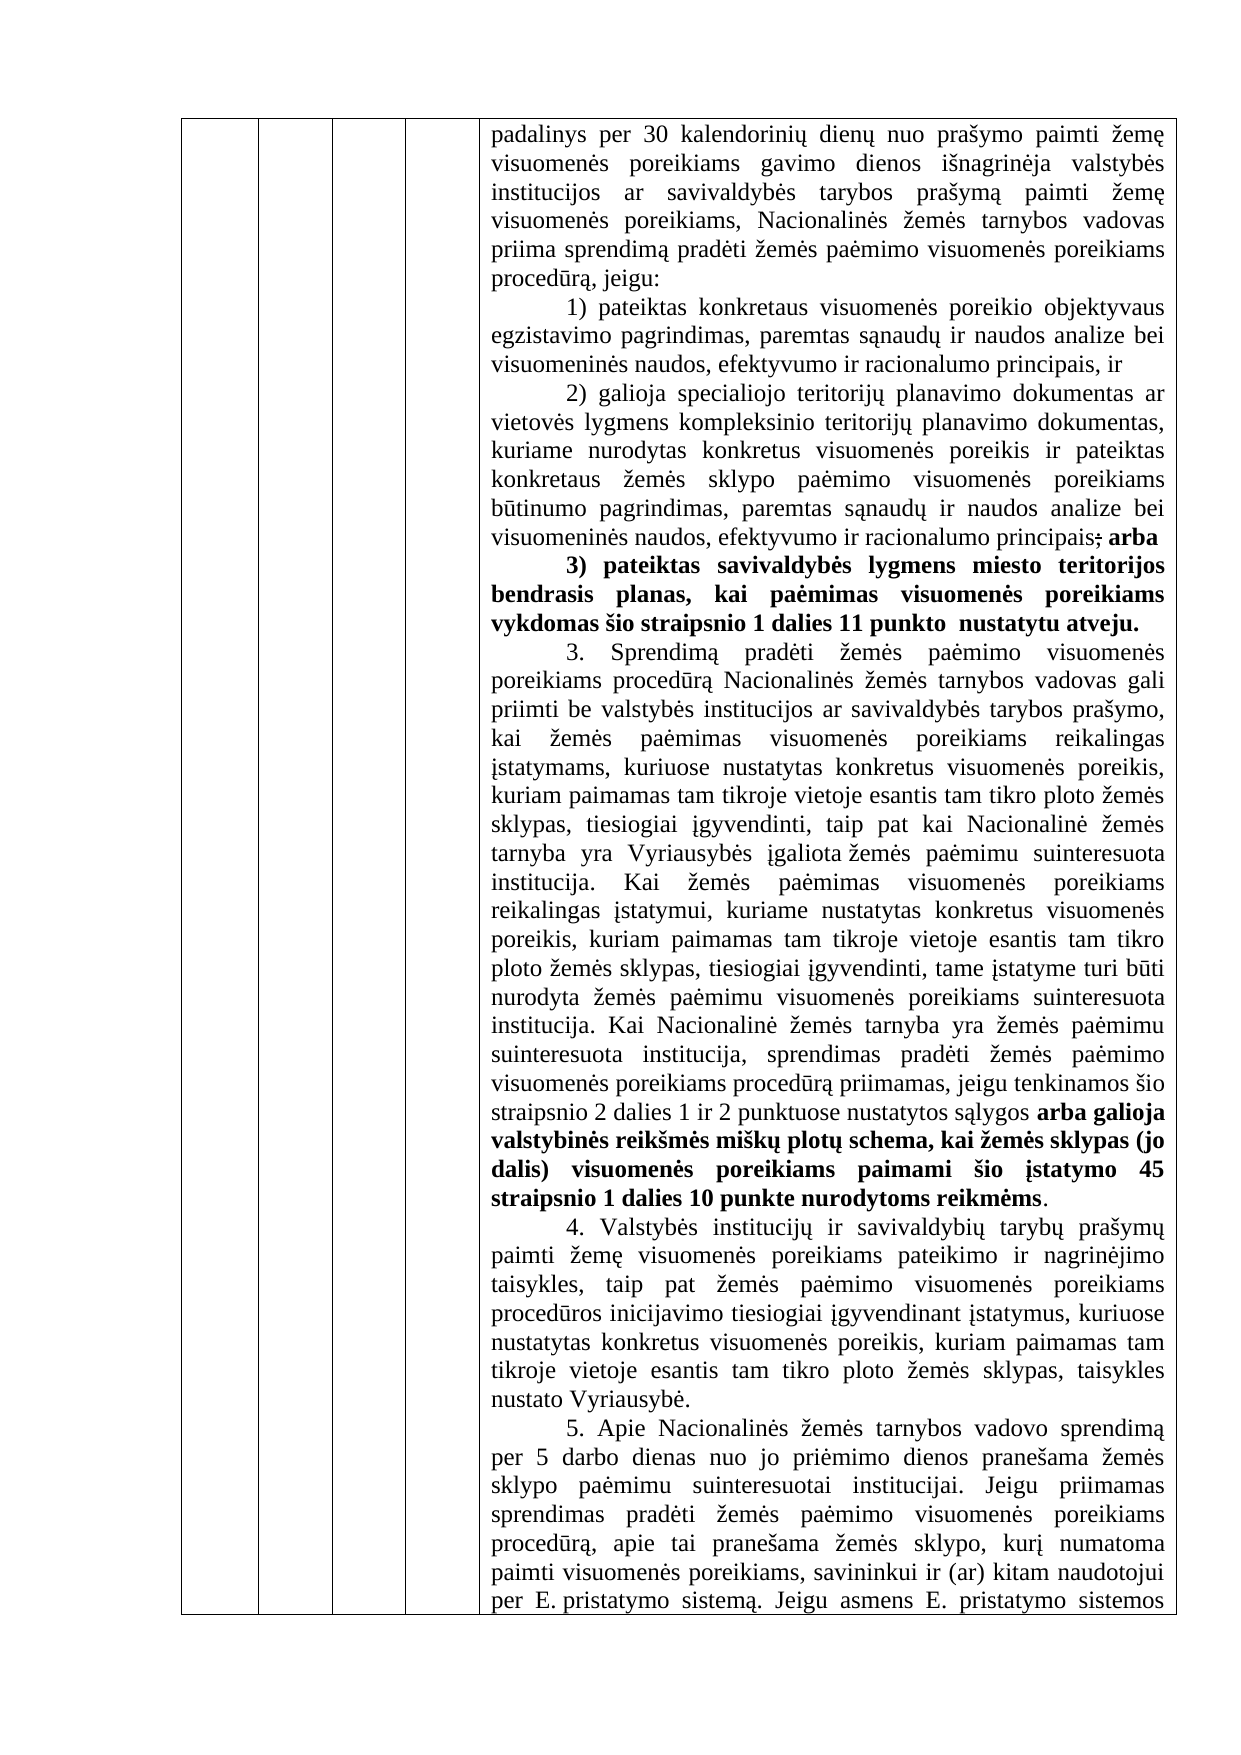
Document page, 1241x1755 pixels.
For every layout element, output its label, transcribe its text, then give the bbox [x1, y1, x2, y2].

table_cell [333, 119, 405, 1614]
table_cell [406, 119, 479, 1614]
table_cell [259, 119, 332, 1614]
table_cell [182, 119, 258, 1614]
table_cell padalinys per 30 kalendorinių dienų nuo prašymo paimti žemę visuomenės poreikiams gavimo dienos išnagrinėja valstybės institucijos ar savivaldybės tarybos prašymą paimti žemę visuomenės poreikiams, Nacionalinės žemės tarnybos vadovas priima sprendimą pradėti žemės paėmimo visuomenės poreikiams procedūrą, jeigu: 1) pateiktas konkretaus visuomenės poreikio objektyvaus egzistavimo pagrindimas, paremtas sąnaudų ir naudos analize bei visuomeninės naudos, efektyvumo ir racionalumo principais, ir 2) galioja specialiojo teritorijų planavimo dokumentas ar vietovės lygmens kompleksinio teritorijų planavimo dokumentas, kuriame nurodytas konkretus visuomenės poreikis ir pateiktas konkretaus žemės sklypo paėmimo visuomenės poreikiams būtinumo pagrindimas, paremtas sąnaudų ir naudos analize bei visuomeninės naudos, efektyvumo ir racionalumo principais; arba 3) pateiktas savivaldybės lygmens miesto teritorijos bendrasis planas, kai paėmimas visuomenės poreikiams vykdomas šio straipsnio 1 dalies 11 punkto nustatytu atveju. 3. Sprendimą pradėti žemės paėmimo visuomenės poreikiams procedūrą Nacionalinės žemės tarnybos vadovas gali priimti be valstybės institucijos ar savivaldybės tarybos prašymo, kai žemės paėmimas visuomenės poreikiams reikalingas įstatymams, kuriuose nustatytas konkretus visuomenės poreikis, kuriam paimamas tam tikroje vietoje esantis tam tikro ploto žemės sklypas, tiesiogiai įgyvendinti, taip pat kai Nacionalinė žemės tarnyba yra Vyriausybės įgaliota žemės paėmimu suinteresuota institucija. Kai žemės paėmimas visuomenės poreikiams reikalingas įstatymui, kuriame nustatytas konkretus visuomenės poreikis, kuriam paimamas tam tikroje vietoje esantis tam tikro ploto žemės sklypas, tiesiogiai įgyvendinti, tame įstatyme turi būti nurodyta žemės paėmimu visuomenės poreikiams suinteresuota institucija. Kai Nacionalinė žemės tarnyba yra žemės paėmimu suinteresuota institucija, sprendimas pradėti žemės paėmimo visuomenės poreikiams procedūrą priimamas, jeigu tenkinamos šio straipsnio 2 dalies 1 ir 2 punktuose nustatytos sąlygos arba galioja valstybinės reikšmės miškų plotų schema, kai žemės sklypas (jo dalis) visuomenės poreikiams paimami šio įstatymo 45 straipsnio 1 dalies 10 punkte nurodytoms reikmėms. 4. Valstybės institucijų ir savivaldybių tarybų prašymų paimti žemę visuomenės poreikiams pateikimo ir nagrinėjimo taisykles, taip pat žemės paėmimo visuomenės poreikiams procedūros inicijavimo tiesiogiai įgyvendinant įstatymus, kuriuose nustatytas konkretus visuomenės poreikis, kuriam paimamas tam tikroje vietoje esantis tam tikro ploto žemės sklypas, taisykles nustato Vyriausybė. 5. Apie Nacionalinės žemės tarnybos vadovo sprendimą per 5 darbo dienas nuo jo priėmimo dienos pranešama žemės sklypo paėmimu suinteresuotai institucijai. Jeigu priimamas sprendimas pradėti žemės paėmimo visuomenės poreikiams procedūrą, apie tai pranešama žemės sklypo, kurį numatoma paimti visuomenės poreikiams, savininkui ir (ar) kitam naudotojui per E. pristatymo sistemą. Jeigu asmens E. pristatymo sistemos [480, 119, 1176, 1614]
